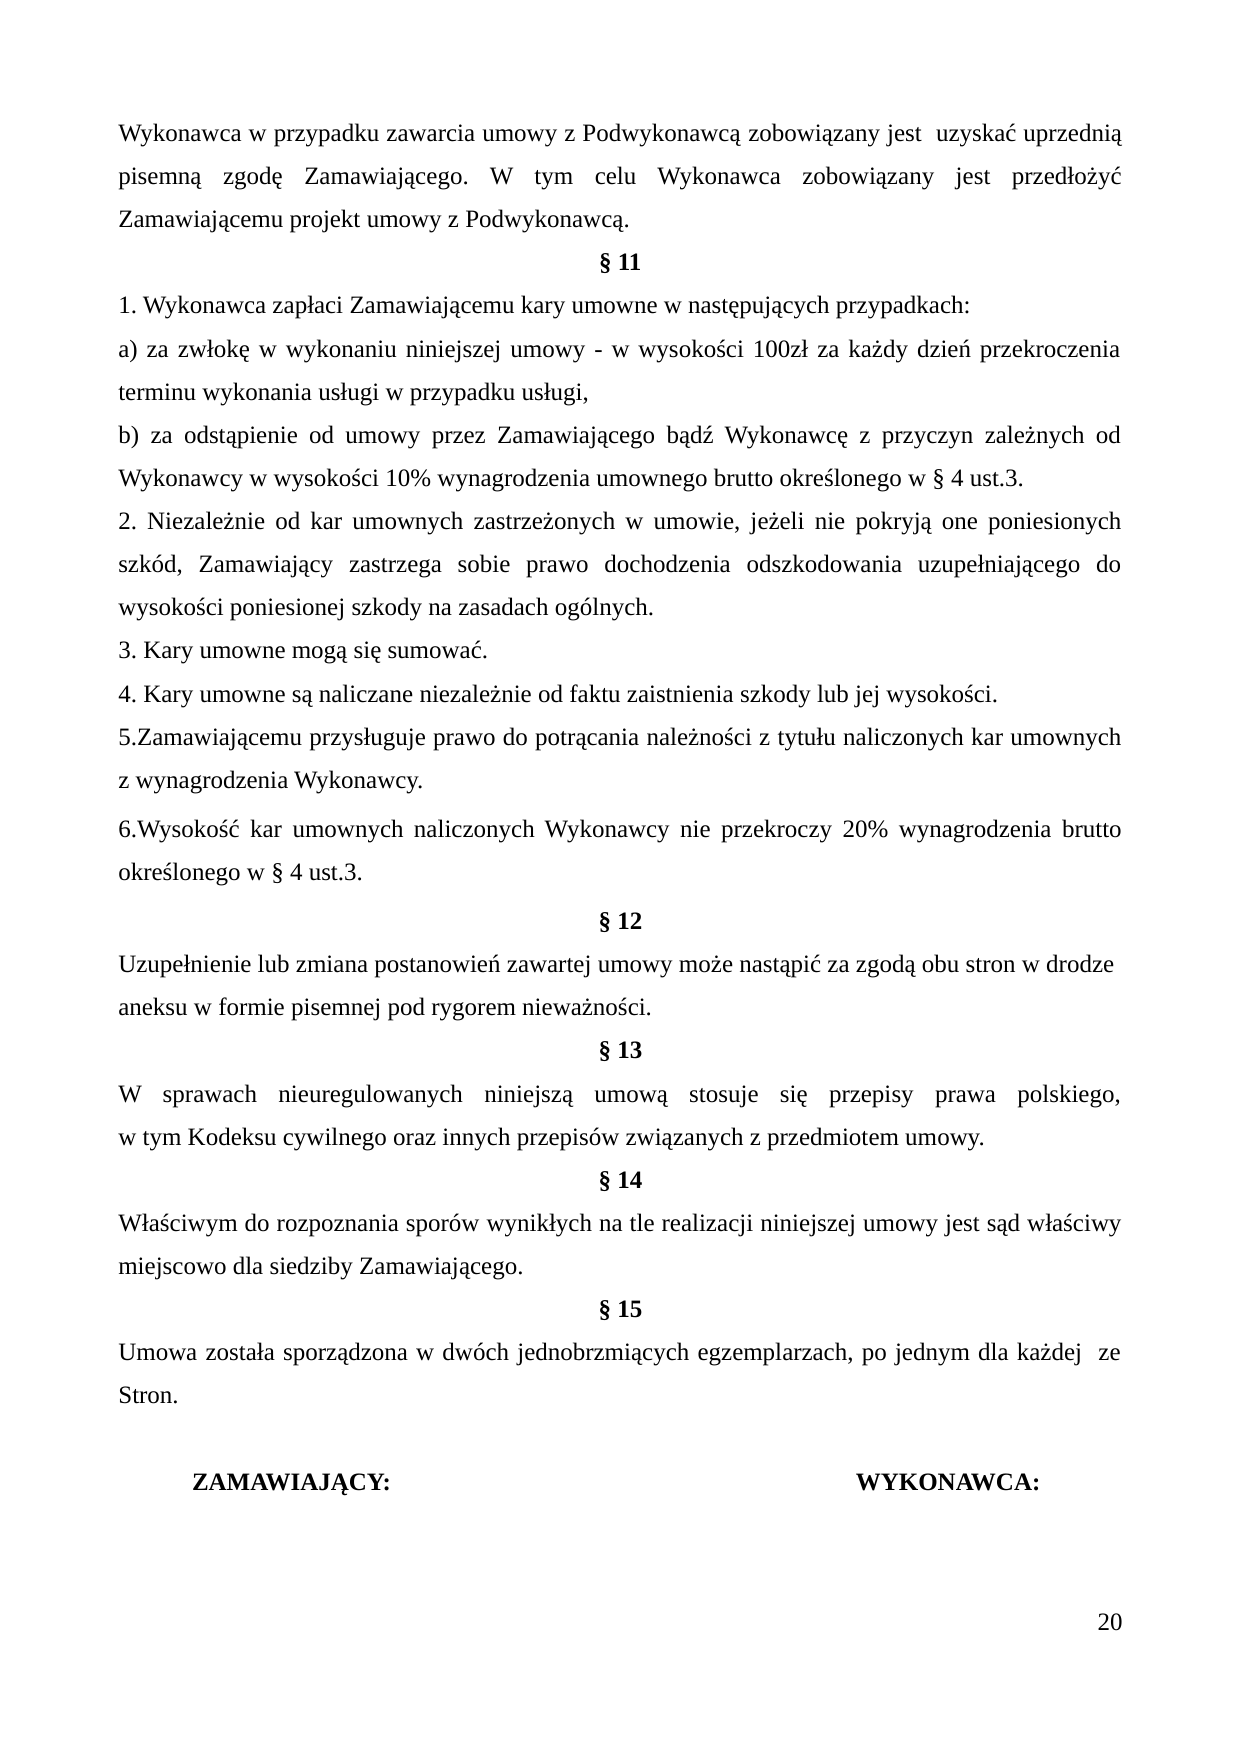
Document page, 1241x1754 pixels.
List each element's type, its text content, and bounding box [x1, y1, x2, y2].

text 3. Kary umowne mogą się sumować. [118, 636, 1122, 664]
text § 15 [118, 1294, 1122, 1323]
text Wykonawca w przypadku zawarcia umowy z Podwykonawcą zobowiązany jest uzyskać uprzednią pisemną zgodę Zamawiającego. W tym celu Wykonawca zobowiązany jest przedłożyć Zamawiającemu projekt umowy z Podwykonawcą. [118, 118, 1122, 233]
text Uzupełnienie lub zmiana postanowień zawartej umowy może nastąpić za zgodą obu stron w drodze aneksu w formie pisemnej pod rygorem nieważności. [118, 949, 1122, 1021]
text § 11 [118, 247, 1122, 276]
text 5.Zamawiającemu przysługuje prawo do potrącania należności z tytułu naliczonych kar umownych z wynagrodzenia Wykonawcy. [118, 722, 1122, 794]
text § 14 [118, 1165, 1122, 1194]
text 4. Kary umowne są naliczane niezależnie od faktu zaistnienia szkody lub jej wysokości. [118, 679, 1122, 707]
text § 12 [118, 906, 1122, 935]
text 6.Wysokość kar umownych naliczonych Wykonawcy nie przekroczy 20% wynagrodzenia brutto określonego w § 4 ust.3. [118, 814, 1122, 886]
text b) za odstąpienie od umowy przez Zamawiającego bądź Wykonawcę z przyczyn zależnych od Wykonawcy w wysokości 10% wynagrodzenia umownego brutto określonego w § 4 ust.3. [118, 420, 1122, 492]
text 1. Wykonawca zapłaci Zamawiającemu kary umowne w następujących przypadkach: [118, 291, 1122, 319]
text a) za zwłokę w wykonaniu niniejszej umowy - w wysokości 100zł za każdy dzień przekroczenia terminu wykonania usługi w przypadku usługi, [118, 334, 1122, 406]
text Właściwym do rozpoznania sporów wynikłych na tle realizacji niniejszej umowy jest sąd właściwy miejscowo dla siedziby Zamawiającego. [118, 1208, 1122, 1280]
text § 13 [118, 1036, 1122, 1064]
text 2. Niezależnie od kar umownych zastrzeżonych w umowie, jeżeli nie pokryją one poniesionych szkód, Zamawiający zastrzega sobie prawo dochodzenia odszkodowania uzupełniającego do wysokości poniesionej szkody na zasadach ogólnych. [118, 506, 1122, 621]
text ZAMAWIAJĄCY: WYKONAWCA: [118, 1467, 1122, 1496]
text Umowa została sporządzona w dwóch jednobrzmiących egzemplarzach, po jednym dla każdej ze Stron. [118, 1337, 1122, 1409]
text W sprawach nieuregulowanych niniejszą umową stosuje się przepisy prawa polskiego, w tym Kodeksu cywilnego oraz innych przepisów związanych z przedmiotem umowy. [118, 1079, 1122, 1151]
